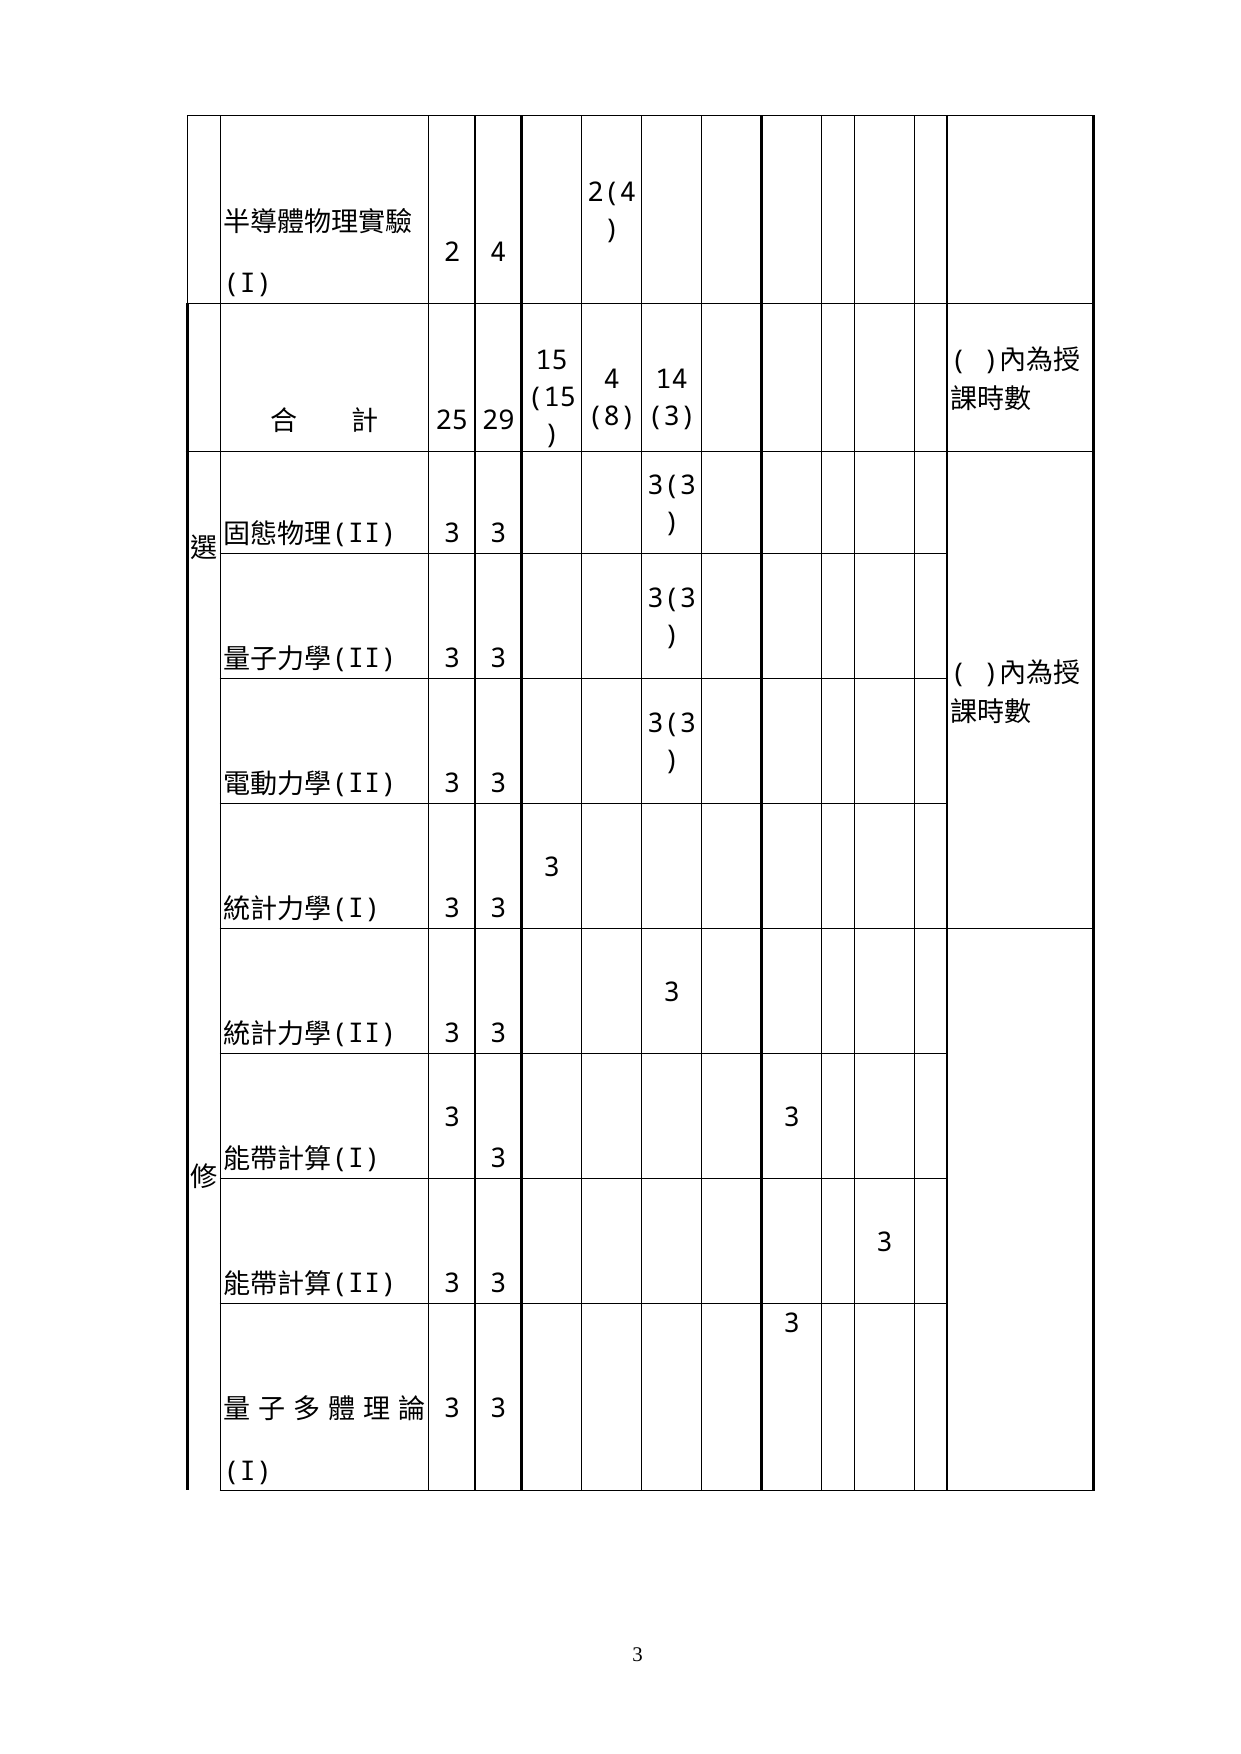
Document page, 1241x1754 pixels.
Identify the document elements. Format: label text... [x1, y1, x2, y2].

table_cell 2 [429, 116, 474, 303]
table_cell 3 [476, 929, 520, 1053]
table_cell 選 修 [189, 452, 220, 1490]
table_cell [523, 1179, 581, 1303]
table_cell [523, 679, 581, 803]
table_cell [702, 1304, 760, 1490]
table_cell 統計力學(I) [221, 804, 428, 928]
table_cell [822, 1179, 854, 1303]
table_cell 3 [429, 804, 474, 928]
table_cell 3 [763, 1054, 821, 1178]
table_cell [702, 304, 760, 451]
table_cell [702, 929, 760, 1053]
table_cell [822, 1054, 854, 1178]
table_cell ( )內為授課時數 [948, 304, 1092, 451]
table_cell [855, 116, 914, 303]
table_cell [855, 1304, 914, 1490]
table_cell [822, 929, 854, 1053]
table_cell 15 (15) [523, 304, 581, 451]
table_cell [188, 116, 220, 303]
table_cell [915, 1179, 946, 1303]
table_cell 3 [429, 679, 474, 803]
table_cell ( )內為授課時數 [948, 452, 1092, 928]
table_cell [822, 116, 854, 303]
table_cell [915, 1304, 946, 1490]
table_cell 3 [476, 804, 520, 928]
table_cell 14 (3) [642, 304, 701, 451]
table_cell [763, 679, 821, 803]
table_cell [763, 452, 821, 553]
table_cell [822, 679, 854, 803]
table_cell 3 [642, 929, 701, 1053]
table_cell 量子多體理論(I) [221, 1304, 428, 1490]
table_cell 4 (8) [582, 304, 641, 451]
table_cell 4 [476, 116, 520, 303]
table_cell [702, 116, 760, 303]
table_cell 3 [476, 1179, 520, 1303]
table_cell 2(4) [582, 116, 641, 303]
table_cell [822, 804, 854, 928]
table_cell 3 [476, 1304, 520, 1490]
table_cell [855, 679, 914, 803]
table_cell [523, 1304, 581, 1490]
table_cell [523, 929, 581, 1053]
table_cell [582, 1179, 641, 1303]
table_cell [189, 304, 220, 451]
table_cell [915, 554, 946, 678]
table_cell [642, 1054, 701, 1178]
table_cell 3 [476, 679, 520, 803]
table_cell [642, 116, 701, 303]
table_cell [855, 1054, 914, 1178]
table_cell [582, 452, 641, 553]
table_cell [855, 554, 914, 678]
table_cell [822, 304, 854, 451]
table_cell [915, 304, 946, 451]
table_cell [523, 1054, 581, 1178]
table_cell [763, 1179, 821, 1303]
table_cell [915, 116, 946, 303]
table_cell [915, 1054, 946, 1178]
table_cell 3 [763, 1304, 821, 1490]
table_cell 25 [429, 304, 474, 451]
table_cell [855, 304, 914, 451]
table_cell [822, 1304, 854, 1490]
table_cell 3 [429, 1179, 474, 1303]
table_cell [702, 804, 760, 928]
table_cell 量子力學(II) [221, 554, 428, 678]
table_cell [763, 304, 821, 451]
table_cell [523, 116, 581, 303]
table_cell [702, 554, 760, 678]
table_cell [582, 929, 641, 1053]
table_cell [523, 452, 581, 553]
table_cell 3 [476, 452, 520, 553]
table_cell [948, 929, 1092, 1490]
table_cell [915, 929, 946, 1053]
table_cell [702, 1054, 760, 1178]
table_cell [642, 1179, 701, 1303]
table_cell [855, 452, 914, 553]
table_cell 統計力學(II) [221, 929, 428, 1053]
table_cell [822, 554, 854, 678]
table_cell 3 [476, 1054, 520, 1178]
table_cell [948, 116, 1092, 303]
table_cell 3 [429, 554, 474, 678]
table_cell 3 [429, 1054, 474, 1178]
table_cell 3 [429, 452, 474, 553]
table_cell 合 計 [221, 304, 428, 451]
table_cell [855, 929, 914, 1053]
table_cell [702, 679, 760, 803]
table_cell [763, 554, 821, 678]
table_cell 能帶計算(I) [221, 1054, 428, 1178]
table_cell [582, 804, 641, 928]
table_cell 半導體物理實驗(I) [221, 116, 428, 303]
table_cell [822, 452, 854, 553]
table_cell [582, 1304, 641, 1490]
table_cell 電動力學(II) [221, 679, 428, 803]
table_cell [582, 679, 641, 803]
table_cell 3 [476, 554, 520, 678]
table_cell 3(3) [642, 679, 701, 803]
table_cell [855, 804, 914, 928]
table_cell 3 [523, 804, 581, 928]
table_cell 3 [429, 1304, 474, 1490]
table_cell 3 [855, 1179, 914, 1303]
table_cell 29 [476, 304, 520, 451]
table_cell [523, 554, 581, 678]
table_cell [642, 804, 701, 928]
table_cell [702, 1179, 760, 1303]
table_cell 3(3) [642, 554, 701, 678]
table_cell [582, 554, 641, 678]
table_cell [763, 116, 821, 303]
table_cell [763, 804, 821, 928]
table_cell [763, 929, 821, 1053]
table_cell [915, 679, 946, 803]
table_cell [915, 804, 946, 928]
table_cell [642, 1304, 701, 1490]
table_cell 3(3) [642, 452, 701, 553]
table_cell [915, 452, 946, 553]
table_cell 3 [429, 929, 474, 1053]
table_cell [582, 1054, 641, 1178]
table_cell [702, 452, 760, 553]
table_cell 固態物理(II) [221, 452, 428, 553]
table_cell 能帶計算(II) [221, 1179, 428, 1303]
